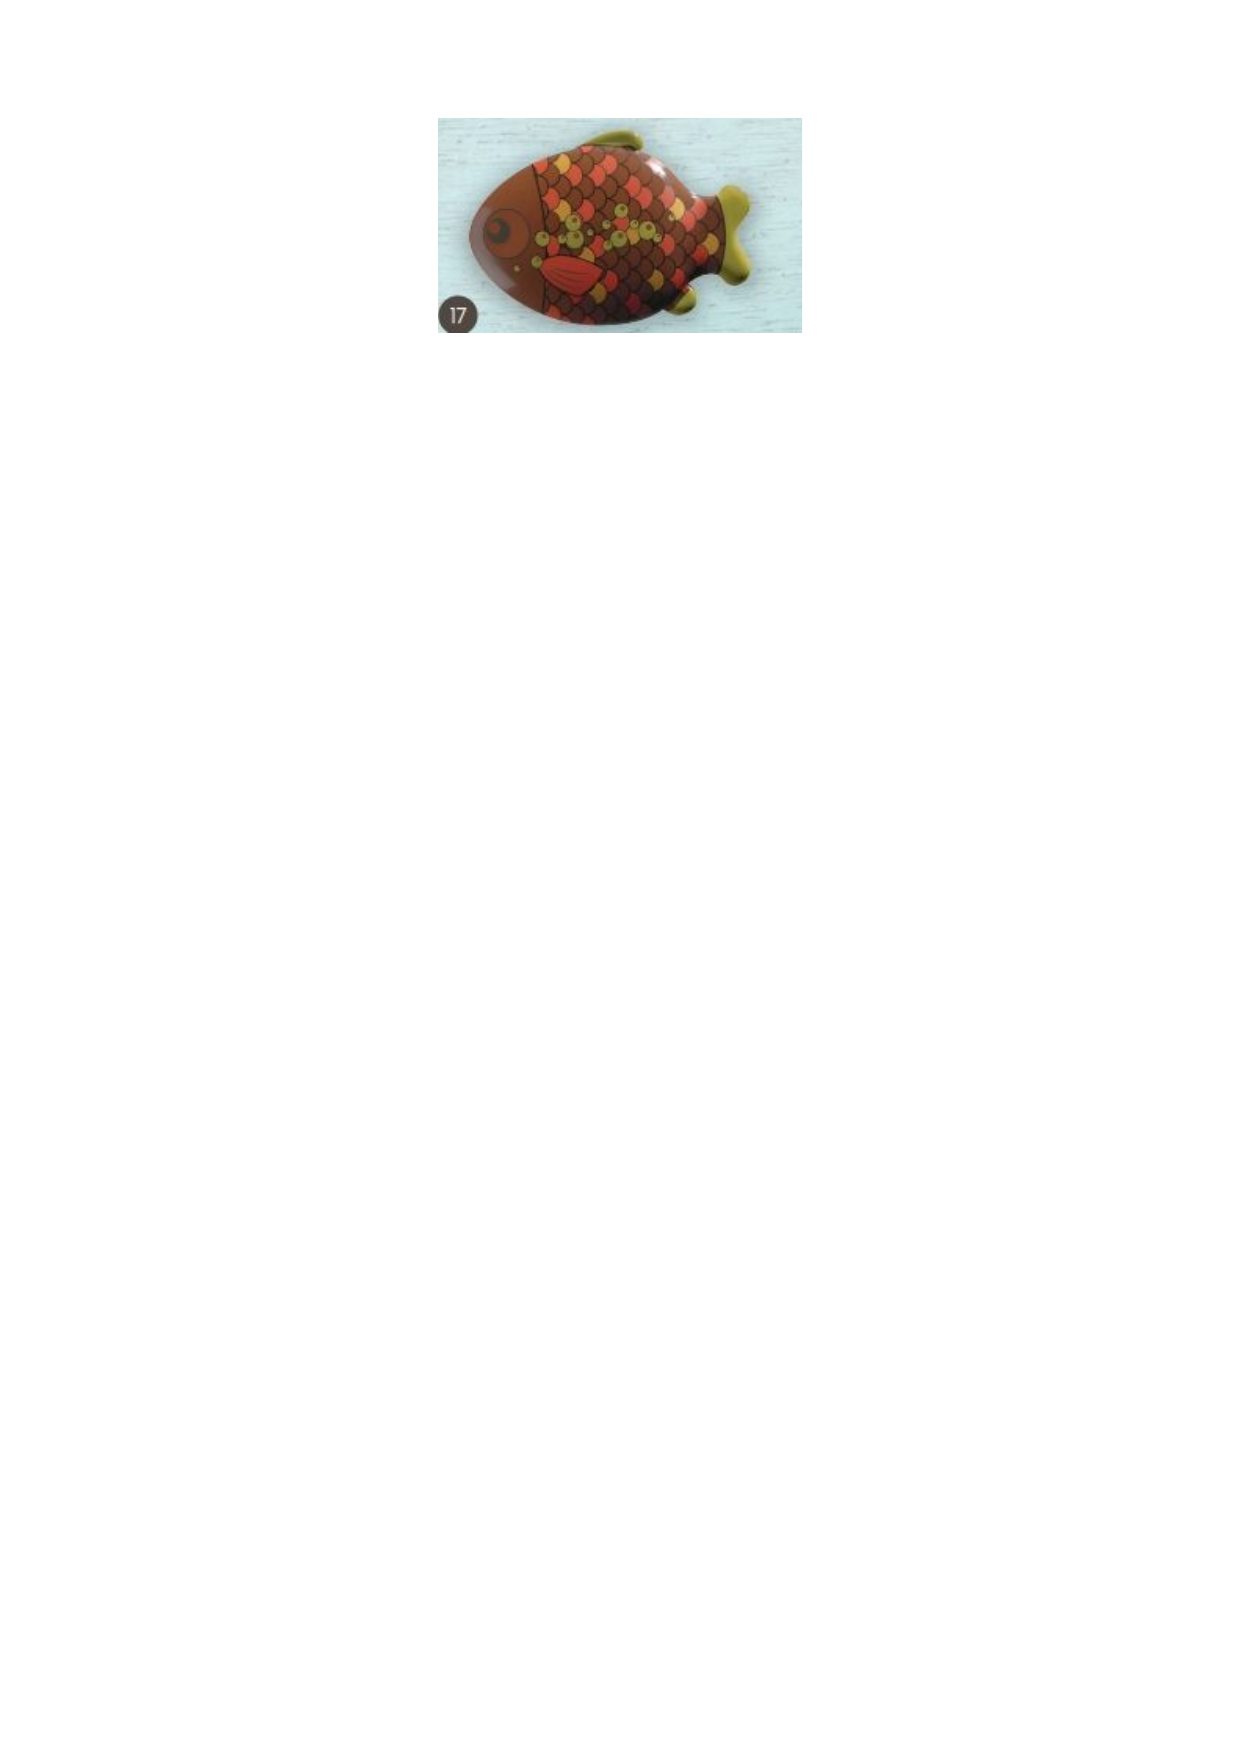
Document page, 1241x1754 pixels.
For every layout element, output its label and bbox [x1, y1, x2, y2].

picture [438, 118, 803, 333]
